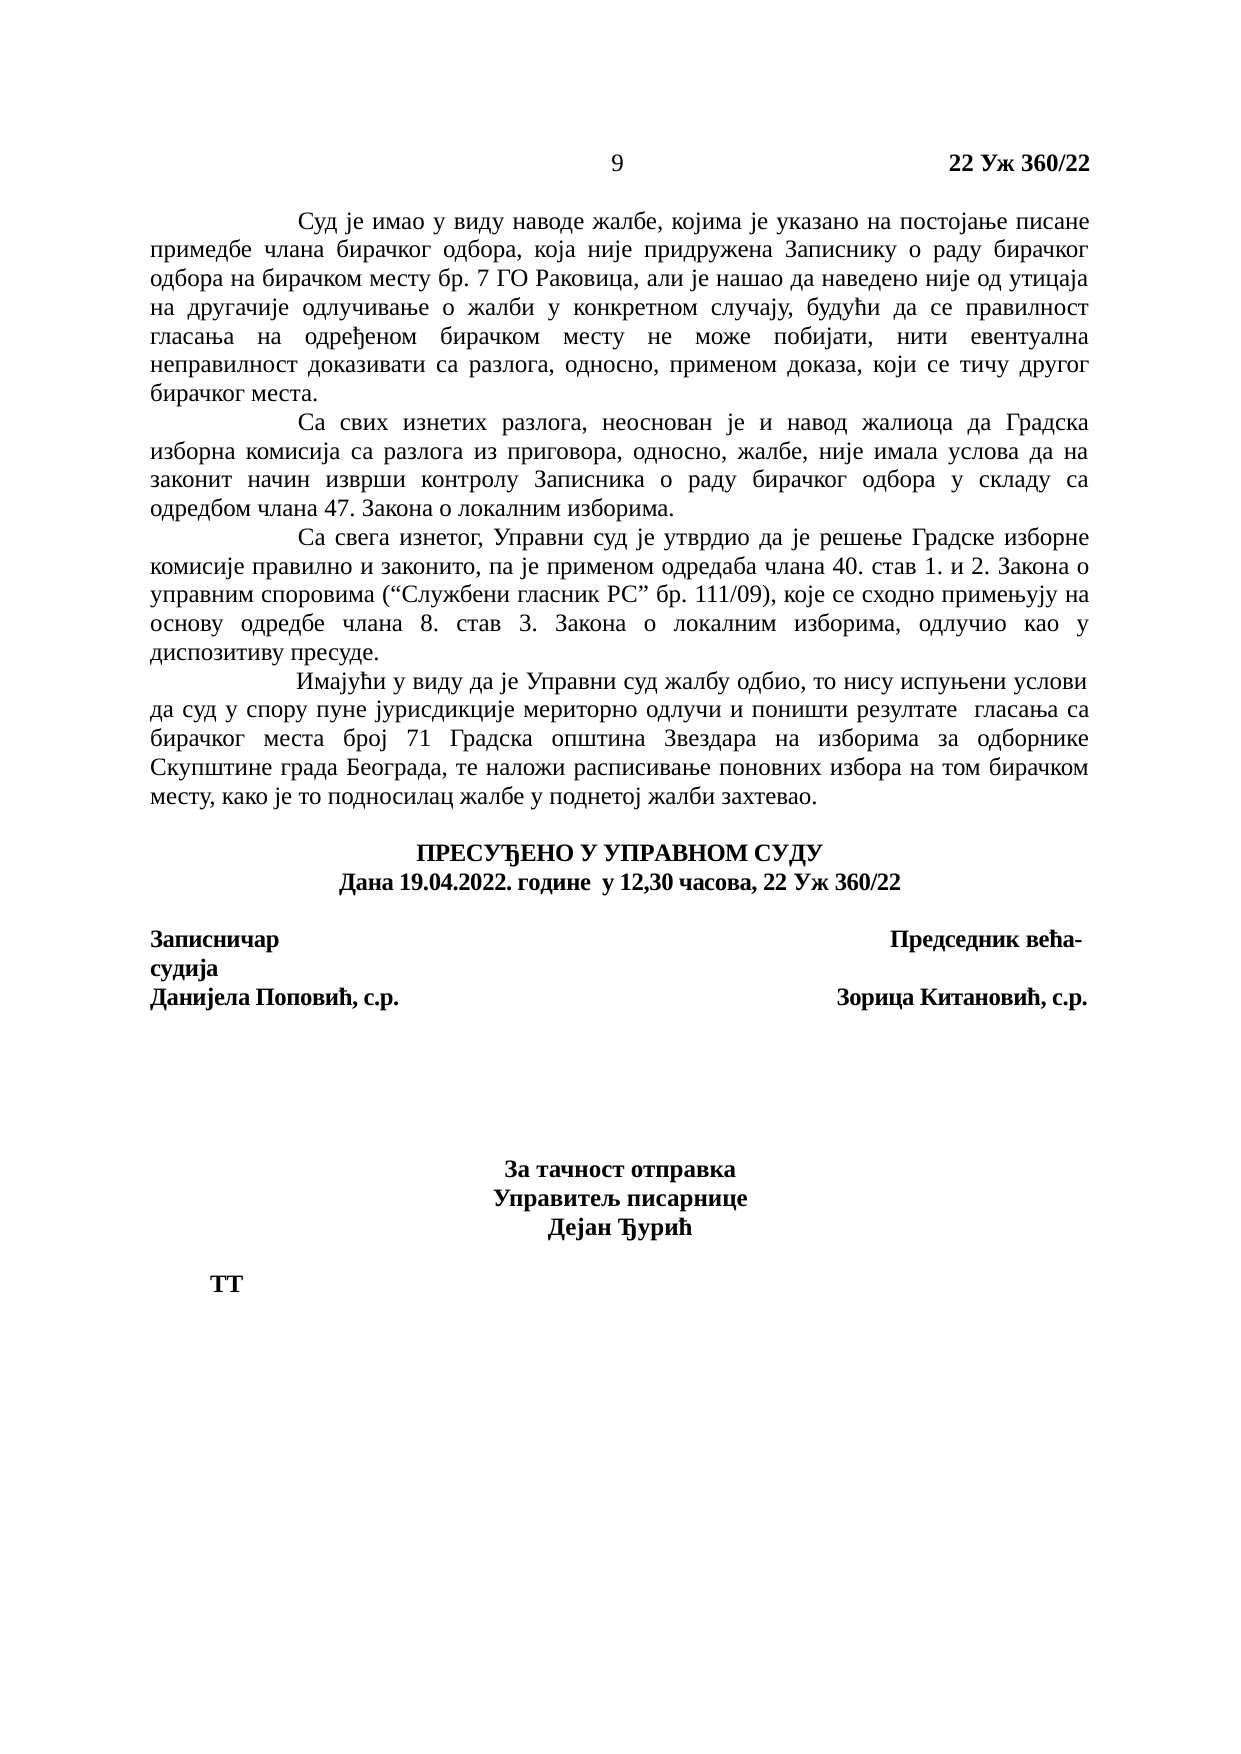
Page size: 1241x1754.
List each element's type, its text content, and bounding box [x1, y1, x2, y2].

text ТТ [150, 1269, 1090, 1298]
text ПРЕСУЂЕНО У УПРАВНОМ СУДУ [150, 838, 1090, 867]
text Суд је имао у виду наводе жалбе, којима је указано на постојање писане примедбе члана бирачког одбора, која није придружена Записнику о раду бирачког одбора на бирачком месту бр. 7 ГО Раковица, али је нашао да наведено није од утицаја на другачије одлучивање о жалби у конкретном случају, будући да се правилност гласања на одређеном бирачком месту не може побијати, нити евентуална неправилност доказивати са разлога, односно, применом доказа, који се тичу другог бирачког места. [150, 206, 1090, 407]
text Данијела Поповић, с.р. Зорица Китановић, с.р. [150, 982, 1090, 1011]
text Управитељ писарнице [150, 1183, 1090, 1212]
text Дана 19.04.2022. године у 12,30 часова, 22 Уж 360/22 [150, 867, 1090, 896]
text Имајући у виду да је Управни суд жалбу одбио, то нису испуњени услови да суд у спору пуне јурисдикције мериторно одлучи и поништи резултате гласања са бирачког места број 71 Градска општина Звездара на изборима за одборнике Скупштине града Београда, те наложи расписивање поновних избора на том бирачком месту, како је то подносилац жалбе у поднетој жалби захтевао. [150, 666, 1090, 809]
text Дејан Ђурић [150, 1212, 1090, 1241]
text Са свих изнетих разлога, неоснован је и навод жалиоца да Градска изборна комисија са разлога из приговора, односно, жалбе, није имала услова да на законит начин изврши контролу Записника о раду бирачког одбора у складу са одредбом члана 47. Закона о локалним изборима. [150, 407, 1090, 522]
text За тачност отправка [150, 1154, 1090, 1183]
text Са свега изнетог, Управни суд је утврдио да је решење Градске изборне комисије правилно и законито, па је применом одредаба члана 40. став 1. и 2. Закона о управним споровима (“Службени гласник РС” бр. 111/09), које се сходно примењују на основу одредбе члана 8. став 3. Закона о локалним изборима, одлучио као у диспозитиву пресуде. [150, 522, 1090, 666]
text Записничар Председник већа-судија [150, 924, 1090, 982]
